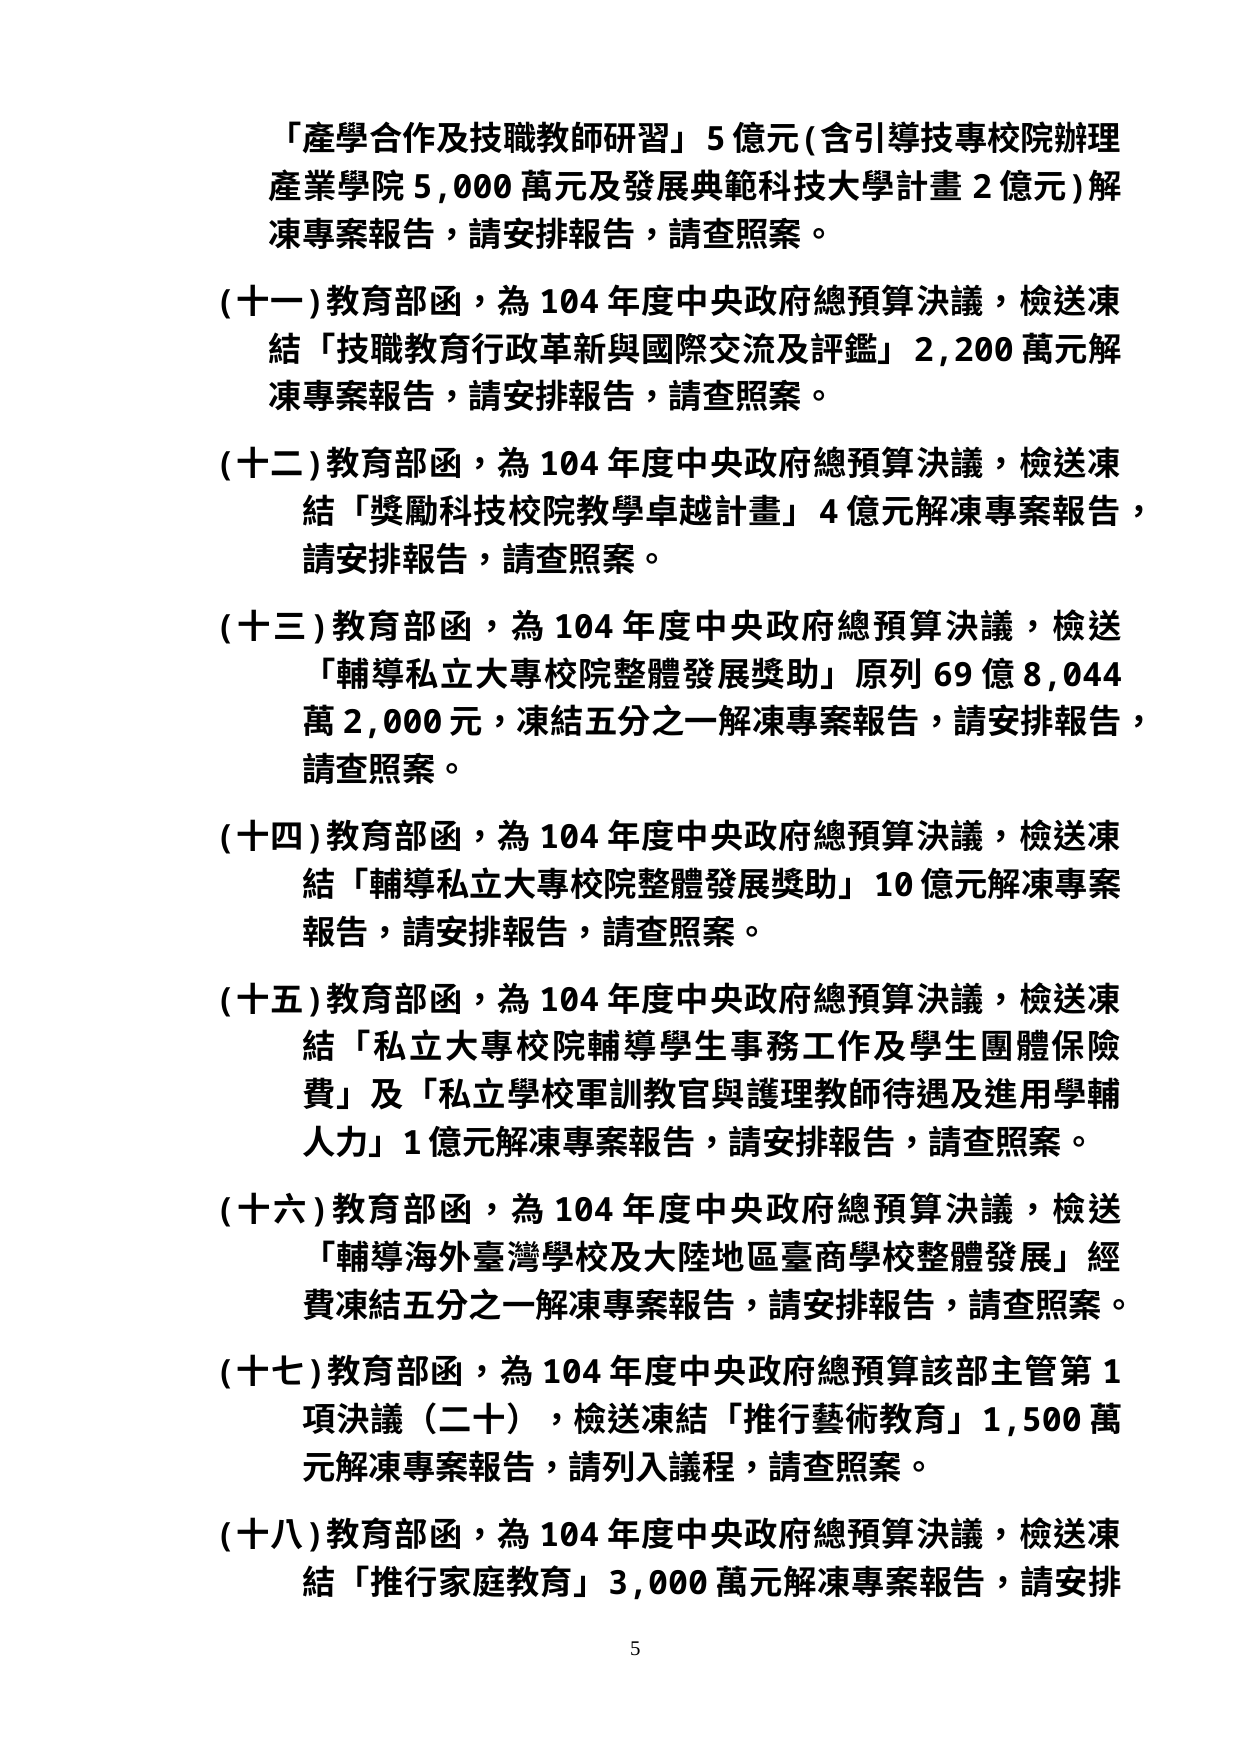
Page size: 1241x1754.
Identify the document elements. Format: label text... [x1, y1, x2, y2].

text (十三)教育部函，為104年度中央政府總預算決議，檢送「輔導私立大專校院整體發展獎助」原列69億8,044萬2,000元，凍結五分之一解凍專案報告，請安排報告，請查照案。 [215, 600, 1122, 791]
text (十八)教育部函，為104年度中央政府總預算決議，檢送凍結「推行家庭教育」3,000萬元解凍專案報告，請安排 [215, 1508, 1122, 1604]
text (十七)教育部函，為104年度中央政府總預算該部主管第1項決議（二十），檢送凍結「推行藝術教育」1,500萬元解凍專案報告，請列入議程，請查照案。 [215, 1346, 1122, 1489]
text (十五)教育部函，為104年度中央政府總預算決議，檢送凍結「私立大專校院輔導學生事務工作及學生團體保險費」及「私立學校軍訓教官與護理教師待遇及進用學輔人力」1億元解凍專案報告，請安排報告，請查照案。 [215, 973, 1122, 1164]
text (十一)教育部函，為104年度中央政府總預算決議，檢送凍結「技職教育行政革新與國際交流及評鑑」2,200萬元解凍專案報告，請安排報告，請查照案。 [215, 275, 1122, 418]
text (十二)教育部函，為104年度中央政府總預算決議，檢送凍結「獎勵科技校院教學卓越計畫」4億元解凍專案報告，請安排報告，請查照案。 [215, 437, 1122, 581]
text (十六)教育部函，為104年度中央政府總預算決議，檢送「輔導海外臺灣學校及大陸地區臺商學校整體發展」經費凍結五分之一解凍專案報告，請安排報告，請查照案。 [215, 1183, 1122, 1327]
text (十四)教育部函，為104年度中央政府總預算決議，檢送凍結「輔導私立大專校院整體發展獎助」10億元解凍專案報告，請安排報告，請查照案。 [215, 810, 1122, 954]
text 「產學合作及技職教師研習」5億元(含引導技專校院辦理產業學院5,000萬元及發展典範科技大學計畫2億元)解凍專案報告，請安排報告，請查照案。 [215, 112, 1122, 256]
